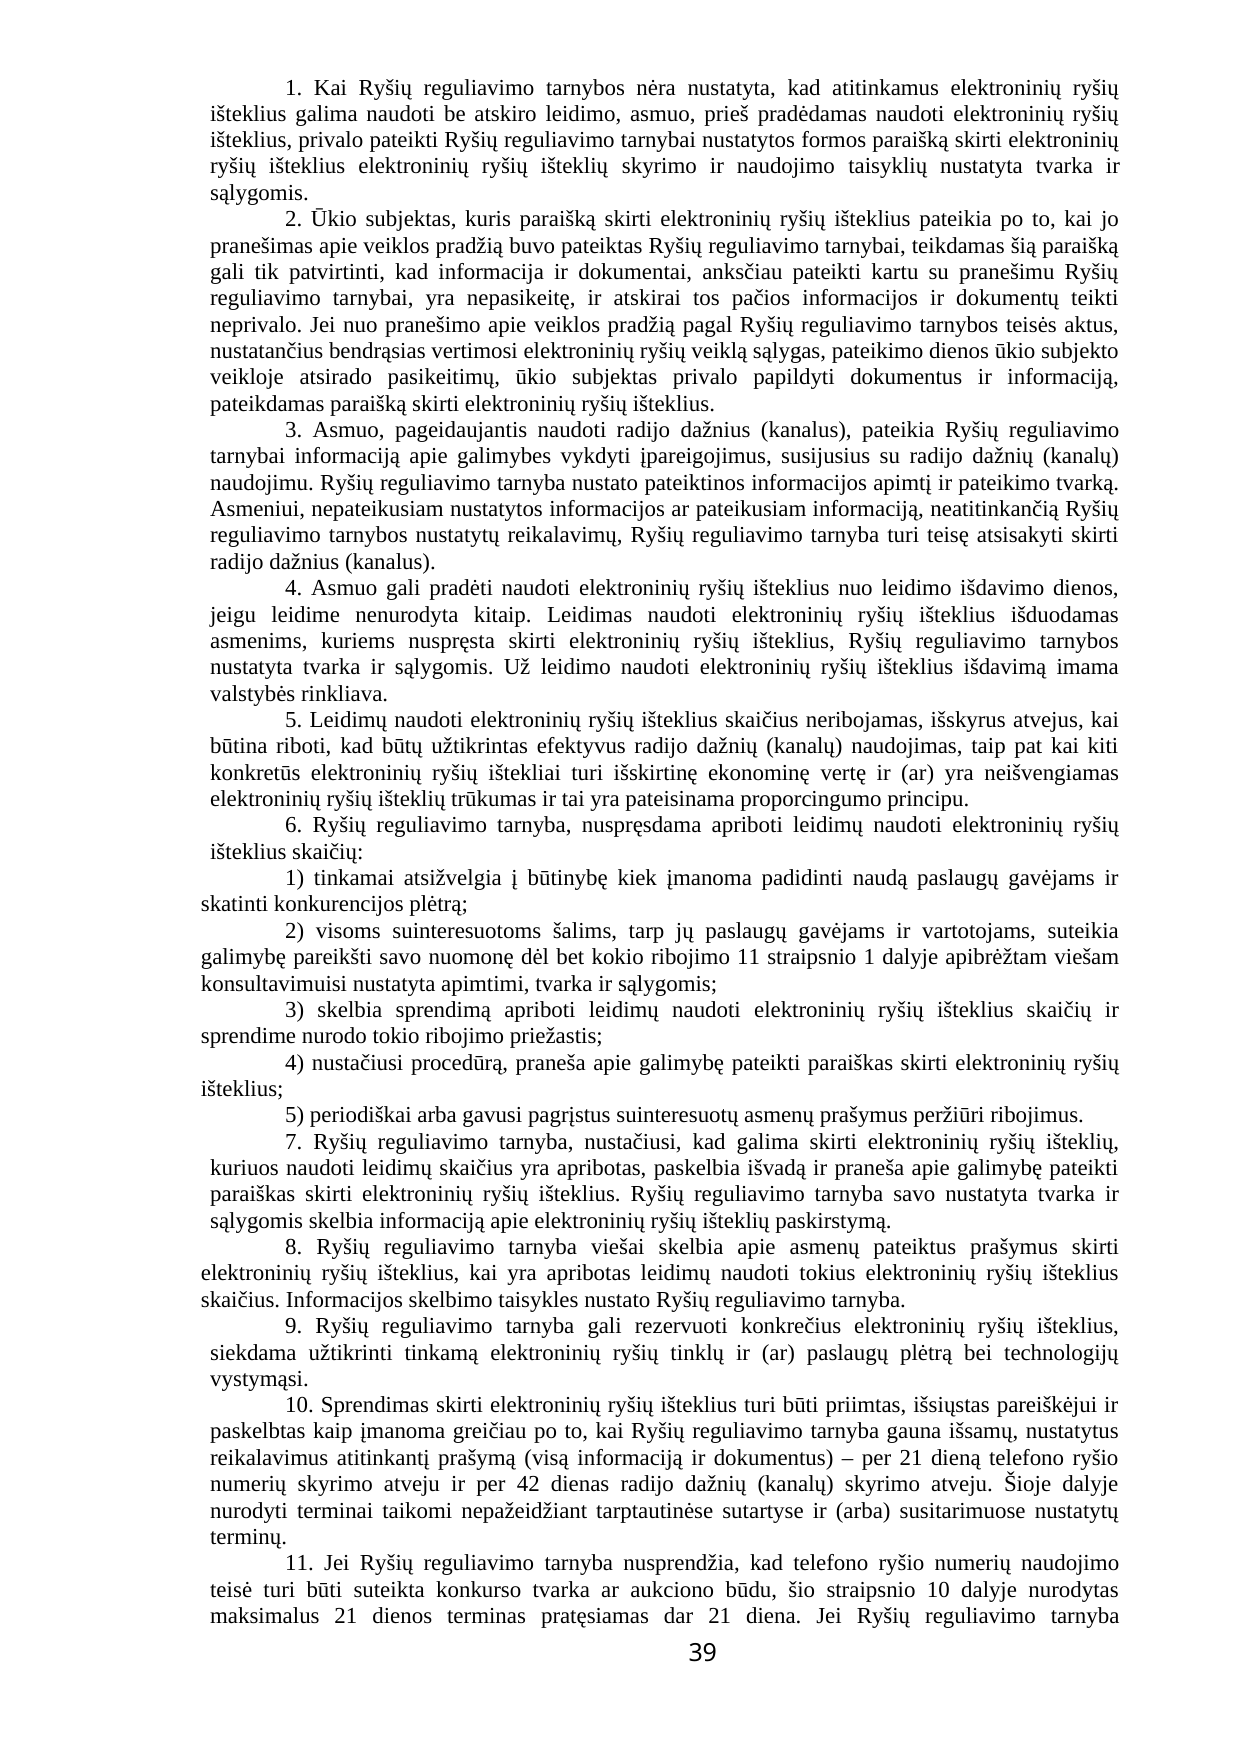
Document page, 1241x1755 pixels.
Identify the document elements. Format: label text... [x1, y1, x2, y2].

text 9. Ryšių reguliavimo tarnyba gali rezervuoti konkrečius elektroninių ryšių išteklius, siekdama užtikrinti tinkamą elektroninių ryšių tinklų ir (ar) paslaugų plėtrą bei technologijų vystymąsi. [210, 1312, 1120, 1391]
text 3) skelbia sprendimą apriboti leidimų naudoti elektroninių ryšių išteklius skaičių ir sprendime nurodo tokio ribojimo priežastis; [201, 996, 1120, 1049]
text 1) tinkamai atsižvelgia į būtinybę kiek įmanoma padidinti naudą paslaugų gavėjams ir skatinti konkurencijos plėtrą; [201, 864, 1120, 917]
text 4) nustačiusi procedūrą, praneša apie galimybę pateikti paraiškas skirti elektroninių ryšių išteklius; [201, 1049, 1120, 1101]
subtitle 5. Leidimų naudoti elektroninių ryšių išteklius skaičius neribojamas, išskyrus atvejus, kai būtina riboti, kad būtų užtikrintas efektyvus radijo dažnių (kanalų) naudojimas, taip pat kai kiti konkretūs elektroninių ryšių ištekliai turi išskirtinę ekonominę vertę ir (ar) yra neišvengiamas elektroninių ryšių išteklių trūkumas ir tai yra pateisinama proporcingumo principu. [210, 706, 1120, 811]
text 11. Jei Ryšių reguliavimo tarnyba nusprendžia, kad telefono ryšio numerių naudojimo teisė turi būti suteikta konkurso tvarka ar aukciono būdu, šio straipsnio 10 dalyje nurodytas maksimalus 21 dienos terminas pratęsiamas dar 21 diena. Jei Ryšių reguliavimo tarnyba [210, 1549, 1120, 1628]
subtitle 3. Asmuo, pageidaujantis naudoti radijo dažnius (kanalus), pateikia Ryšių reguliavimo tarnybai informaciją apie galimybes vykdyti įpareigojimus, susijusius su radijo dažnių (kanalų) naudojimu. Ryšių reguliavimo tarnyba nustato pateiktinos informacijos apimtį ir pateikimo tvarką. Asmeniui, nepateikusiam nustatytos informacijos ar pateikusiam informaciją, neatitinkančią Ryšių reguliavimo tarnybos nustatytų reikalavimų, Ryšių reguliavimo tarnyba turi teisę atsisakyti skirti radijo dažnius (kanalus). [210, 416, 1120, 574]
subtitle 1. Kai Ryšių reguliavimo tarnybos nėra nustatyta, kad atitinkamus elektroninių ryšių išteklius galima naudoti be atskiro leidimo, asmuo, prieš pradėdamas naudoti elektroninių ryšių išteklius, privalo pateikti Ryšių reguliavimo tarnybai nustatytos formos paraišką skirti elektroninių ryšių išteklius elektroninių ryšių išteklių skyrimo ir naudojimo taisyklių nustatyta tvarka ir sąlygomis. [210, 73, 1120, 205]
subtitle 7. Ryšių reguliavimo tarnyba, nustačiusi, kad galima skirti elektroninių ryšių išteklių, kuriuos naudoti leidimų skaičius yra apribotas, paskelbia išvadą ir praneša apie galimybę pateikti paraiškas skirti elektroninių ryšių išteklius. Ryšių reguliavimo tarnyba savo nustatyta tvarka ir sąlygomis skelbia informaciją apie elektroninių ryšių išteklių paskirstymą. [210, 1128, 1120, 1233]
subtitle 6. Ryšių reguliavimo tarnyba, nuspręsdama apriboti leidimų naudoti elektroninių ryšių išteklius skaičių: [210, 811, 1120, 864]
text 5) periodiškai arba gavusi pagrįstus suinteresuotų asmenų prašymus peržiūri ribojimus. [201, 1101, 1120, 1128]
text 10. Sprendimas skirti elektroninių ryšių išteklius turi būti priimtas, išsiųstas pareiškėjui ir paskelbtas kaip įmanoma greičiau po to, kai Ryšių reguliavimo tarnyba gauna išsamų, nustatytus reikalavimus atitinkantį prašymą (visą informaciją ir dokumentus) – per 21 dieną telefono ryšio numerių skyrimo atveju ir per 42 dienas radijo dažnių (kanalų) skyrimo atveju. Šioje dalyje nurodyti terminai taikomi nepažeidžiant tarptautinėse sutartyse ir (arba) susitarimuose nustatytų terminų. [210, 1391, 1120, 1549]
subtitle 4. Asmuo gali pradėti naudoti elektroninių ryšių išteklius nuo leidimo išdavimo dienos, jeigu leidime nenurodyta kitaip. Leidimas naudoti elektroninių ryšių išteklius išduodamas asmenims, kuriems nuspręsta skirti elektroninių ryšių išteklius, Ryšių reguliavimo tarnybos nustatyta tvarka ir sąlygomis. Už leidimo naudoti elektroninių ryšių išteklius išdavimą imama valstybės rinkliava. [210, 574, 1120, 706]
subtitle 2. Ūkio subjektas, kuris paraišką skirti elektroninių ryšių išteklius pateikia po to, kai jo pranešimas apie veiklos pradžią buvo pateiktas Ryšių reguliavimo tarnybai, teikdamas šią paraišką gali tik patvirtinti, kad informacija ir dokumentai, anksčiau pateikti kartu su pranešimu Ryšių reguliavimo tarnybai, yra nepasikeitę, ir atskirai tos pačios informacijos ir dokumentų teikti neprivalo. Jei nuo pranešimo apie veiklos pradžią pagal Ryšių reguliavimo tarnybos teisės aktus, nustatančius bendrąsias vertimosi elektroninių ryšių veiklą sąlygas, pateikimo dienos ūkio subjekto veikloje atsirado pasikeitimų, ūkio subjektas privalo papildyti dokumentus ir informaciją, pateikdamas paraišką skirti elektroninių ryšių išteklius. [210, 205, 1120, 416]
text 2) visoms suinteresuotoms šalims, tarp jų paslaugų gavėjams ir vartotojams, suteikia galimybę pareikšti savo nuomonę dėl bet kokio ribojimo 11 straipsnio 1 dalyje apibrėžtam viešam konsultavimuisi nustatyta apimtimi, tvarka ir sąlygomis; [201, 917, 1120, 996]
subtitle 8. Ryšių reguliavimo tarnyba viešai skelbia apie asmenų pateiktus prašymus skirti elektroninių ryšių išteklius, kai yra apribotas leidimų naudoti tokius elektroninių ryšių išteklius skaičius. Informacijos skelbimo taisykles nustato Ryšių reguliavimo tarnyba. [201, 1233, 1120, 1312]
